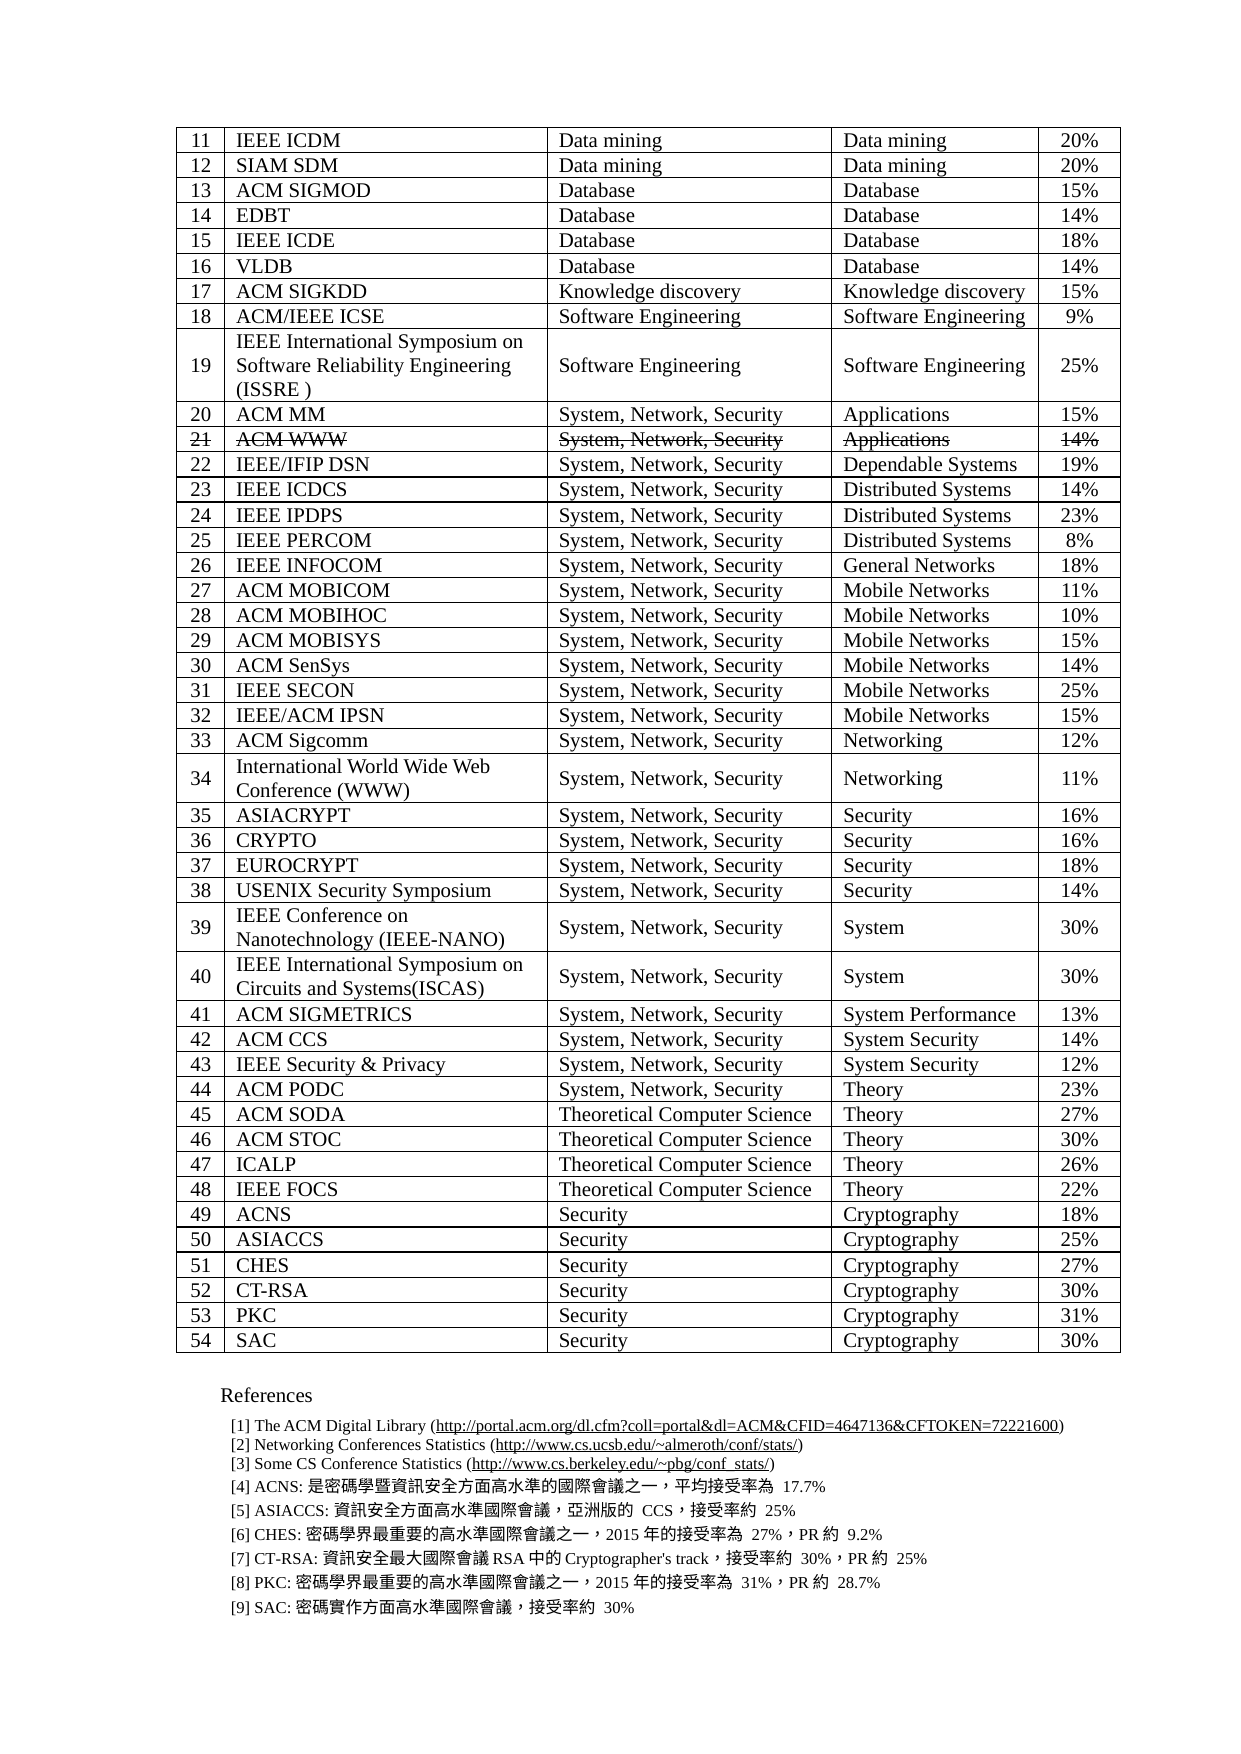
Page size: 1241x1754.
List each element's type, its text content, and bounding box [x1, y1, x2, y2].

table_cell System, Network, Security [548, 729, 831, 752]
table_cell 51 [177, 1253, 224, 1277]
table_cell CHES [225, 1253, 547, 1277]
table_cell 35 [177, 803, 224, 827]
table_cell 14% [1039, 653, 1120, 677]
table_cell System, Network, Security [548, 1052, 831, 1076]
table_cell 50 [177, 1228, 224, 1251]
table_cell ACM STOC [225, 1127, 547, 1151]
table_cell ACM WWW [225, 427, 547, 451]
table_cell 15 [177, 229, 224, 252]
table_cell 42 [177, 1027, 224, 1051]
table_cell 14% [1039, 427, 1120, 451]
table_cell 30% [1039, 903, 1120, 951]
table_cell Database [548, 178, 831, 202]
table_cell System, Network, Security [548, 878, 831, 902]
table_cell IEEE Security & Privacy [225, 1052, 547, 1076]
table_cell ACNS [225, 1202, 547, 1226]
table_cell Cryptography [832, 1278, 1038, 1302]
table_cell Theory [832, 1102, 1038, 1126]
table_cell 30% [1039, 952, 1120, 1000]
table_cell Security [548, 1228, 831, 1251]
table_cell Data mining [832, 153, 1038, 177]
table_cell System, Network, Security [548, 427, 831, 451]
table_cell 18% [1039, 229, 1120, 252]
table_cell System, Network, Security [548, 402, 831, 426]
table_cell PKC [225, 1303, 547, 1327]
table_cell Security [548, 1303, 831, 1327]
table_cell Security [548, 1202, 831, 1226]
table_cell ACM PODC [225, 1077, 547, 1101]
text [2] Networking Conferences Statistics (http://www.cs.ucsb.edu/~almeroth/conf/stats/) [231, 1434, 1122, 1454]
table_cell 12 [177, 153, 224, 177]
table_cell 31% [1039, 1303, 1120, 1327]
table_cell System, Network, Security [548, 528, 831, 552]
text [7] CT-RSA: 資訊安全最大國際會議RSA中的Cryptographer's track，接受率約 30%，PR約 25% [231, 1545, 1122, 1569]
table_cell 24 [177, 503, 224, 527]
table_cell Security [832, 853, 1038, 877]
table_cell System, Network, Security [548, 1027, 831, 1051]
table_cell Cryptography [832, 1328, 1038, 1352]
table_cell ACM CCS [225, 1027, 547, 1051]
table_cell Database [548, 229, 831, 252]
text [6] CHES: 密碼學界最重要的高水準國際會議之一，2015 年的接受率為 27%，PR約 9.2% [231, 1521, 1122, 1545]
text [5] ASIACCS: 資訊安全方面高水準國際會議，亞洲版的 CCS，接受率約 25% [231, 1497, 1122, 1521]
table_cell 19 [177, 329, 224, 401]
table_cell 21 [177, 427, 224, 451]
table_cell IEEE International Symposium on Software Reliability Engineering (ISSRE ) [225, 329, 547, 401]
table_cell System, Network, Security [548, 828, 831, 852]
table_cell CRYPTO [225, 828, 547, 852]
table_cell 26% [1039, 1152, 1120, 1176]
text [9] SAC: 密碼實作方面高水準國際會議，接受率約 30% [231, 1594, 1122, 1618]
table_cell 9% [1039, 304, 1120, 328]
table_cell EUROCRYPT [225, 853, 547, 877]
table_cell Theoretical Computer Science [548, 1127, 831, 1151]
table_cell 29 [177, 628, 224, 652]
table_cell 18% [1039, 853, 1120, 877]
table_cell System, Network, Security [548, 1077, 831, 1101]
table_cell 15% [1039, 402, 1120, 426]
table_cell 52 [177, 1278, 224, 1302]
table_cell 15% [1039, 279, 1120, 303]
table_cell Applications [832, 427, 1038, 451]
table_cell 18 [177, 304, 224, 328]
table_cell 10% [1039, 603, 1120, 627]
table_cell SAC [225, 1328, 547, 1352]
table_cell System Performance [832, 1001, 1038, 1026]
table_cell VLDB [225, 254, 547, 278]
table_cell Theory [832, 1077, 1038, 1101]
table_cell 23% [1039, 503, 1120, 527]
table_cell 22 [177, 452, 224, 476]
table_cell 12% [1039, 1052, 1120, 1076]
table_cell 53 [177, 1303, 224, 1327]
table_cell 45 [177, 1102, 224, 1126]
table_cell 13% [1039, 1001, 1120, 1026]
table_cell EDBT [225, 203, 547, 227]
table_cell Mobile Networks [832, 603, 1038, 627]
table_cell IEEE ICDCS [225, 478, 547, 501]
table_cell 44 [177, 1077, 224, 1101]
table_cell System, Network, Security [548, 952, 831, 1000]
table_cell Security [548, 1328, 831, 1352]
table_cell 30% [1039, 1328, 1120, 1352]
table_cell Knowledge discovery [548, 279, 831, 303]
table_cell ACM SIGMETRICS [225, 1001, 547, 1026]
table_cell 25 [177, 528, 224, 552]
table_cell 20 [177, 402, 224, 426]
table_cell ACM Sigcomm [225, 729, 547, 752]
table_cell IEEE PERCOM [225, 528, 547, 552]
table_cell ACM/IEEE ICSE [225, 304, 547, 328]
table_cell 47 [177, 1152, 224, 1176]
table_cell 14% [1039, 478, 1120, 501]
table_cell 16% [1039, 828, 1120, 852]
table_cell Theory [832, 1177, 1038, 1201]
table_cell 38 [177, 878, 224, 902]
table_cell ACM MOBISYS [225, 628, 547, 652]
table_cell 22% [1039, 1177, 1120, 1201]
table_cell Knowledge discovery [832, 279, 1038, 303]
table_cell Security [548, 1253, 831, 1277]
table_cell 30 [177, 653, 224, 677]
table_cell 15% [1039, 178, 1120, 202]
table_cell 37 [177, 853, 224, 877]
table_cell 25% [1039, 678, 1120, 702]
table_cell Networking [832, 729, 1038, 752]
table_cell Mobile Networks [832, 653, 1038, 677]
table_cell System, Network, Security [548, 653, 831, 677]
table_cell 14% [1039, 1027, 1120, 1051]
table_cell USENIX Security Symposium [225, 878, 547, 902]
table_cell 15% [1039, 628, 1120, 652]
table_cell System, Network, Security [548, 553, 831, 577]
table_cell Distributed Systems [832, 478, 1038, 501]
table_cell System, Network, Security [548, 803, 831, 827]
table_cell 54 [177, 1328, 224, 1352]
table_cell 40 [177, 952, 224, 1000]
table_cell Theoretical Computer Science [548, 1177, 831, 1201]
table_cell System [832, 903, 1038, 951]
table_cell 17 [177, 279, 224, 303]
table_cell 33 [177, 729, 224, 752]
text [4] ACNS: 是密碼學暨資訊安全方面高水準的國際會議之一，平均接受率為 17.7% [231, 1473, 1122, 1497]
table_cell ACM MOBIHOC [225, 603, 547, 627]
table_cell 46 [177, 1127, 224, 1151]
table_cell Theory [832, 1152, 1038, 1176]
table_cell Cryptography [832, 1303, 1038, 1327]
table_cell Theoretical Computer Science [548, 1102, 831, 1126]
table_cell Security [832, 803, 1038, 827]
table_cell System, Network, Security [548, 452, 831, 476]
table_cell ACM MOBICOM [225, 578, 547, 602]
table_cell 19% [1039, 452, 1120, 476]
table_cell Database [832, 254, 1038, 278]
table_cell Database [548, 254, 831, 278]
table_cell Networking [832, 754, 1038, 802]
table_cell 23% [1039, 1077, 1120, 1101]
table_cell IEEE ICDM [225, 128, 547, 152]
table_cell 14% [1039, 878, 1120, 902]
table_cell SIAM SDM [225, 153, 547, 177]
table_cell 25% [1039, 329, 1120, 401]
table_cell IEEE IPDPS [225, 503, 547, 527]
table_cell 30% [1039, 1278, 1120, 1302]
table_cell Distributed Systems [832, 503, 1038, 527]
table_cell System, Network, Security [548, 853, 831, 877]
table_cell IEEE International Symposium on Circuits and Systems(ISCAS) [225, 952, 547, 1000]
table_cell ICALP [225, 1152, 547, 1176]
table_cell System Security [832, 1052, 1038, 1076]
table_cell 14% [1039, 254, 1120, 278]
table_cell IEEE/ACM IPSN [225, 703, 547, 727]
table_cell Security [548, 1278, 831, 1302]
table_cell 34 [177, 754, 224, 802]
table_cell 48 [177, 1177, 224, 1201]
table_cell System, Network, Security [548, 903, 831, 951]
table_cell ACM SIGMOD [225, 178, 547, 202]
table_cell Distributed Systems [832, 528, 1038, 552]
table_cell System, Network, Security [548, 578, 831, 602]
table_cell 15% [1039, 703, 1120, 727]
text [8] PKC: 密碼學界最重要的高水準國際會議之一，2015 年的接受率為 31%，PR約 28.7% [231, 1569, 1122, 1594]
table_cell Database [548, 203, 831, 227]
table_cell Software Engineering [832, 304, 1038, 328]
table_cell IEEE SECON [225, 678, 547, 702]
table_cell ACM SIGKDD [225, 279, 547, 303]
table_cell Security [832, 878, 1038, 902]
table_cell Mobile Networks [832, 678, 1038, 702]
table_cell Dependable Systems [832, 452, 1038, 476]
table_cell Theory [832, 1127, 1038, 1151]
table_cell IEEE ICDE [225, 229, 547, 252]
table_cell System, Network, Security [548, 678, 831, 702]
table_cell 23 [177, 478, 224, 501]
table_cell 25% [1039, 1228, 1120, 1251]
table_cell Mobile Networks [832, 703, 1038, 727]
table_cell System, Network, Security [548, 603, 831, 627]
table_cell 32 [177, 703, 224, 727]
table_cell Cryptography [832, 1228, 1038, 1251]
table_cell Security [832, 828, 1038, 852]
table_cell ACM SODA [225, 1102, 547, 1126]
table_cell System Security [832, 1027, 1038, 1051]
table_cell 13 [177, 178, 224, 202]
table_cell 28 [177, 603, 224, 627]
table_cell 43 [177, 1052, 224, 1076]
table_cell System, Network, Security [548, 703, 831, 727]
table_cell 16% [1039, 803, 1120, 827]
table_cell Software Engineering [548, 329, 831, 401]
table_cell System, Network, Security [548, 1001, 831, 1026]
table_cell 30% [1039, 1127, 1120, 1151]
table_cell Software Engineering [548, 304, 831, 328]
table_cell Mobile Networks [832, 628, 1038, 652]
table_cell 49 [177, 1202, 224, 1226]
table_cell 14 [177, 203, 224, 227]
table_cell System, Network, Security [548, 754, 831, 802]
table_cell 39 [177, 903, 224, 951]
table_cell 27% [1039, 1253, 1120, 1277]
table_cell 20% [1039, 153, 1120, 177]
table_cell 41 [177, 1001, 224, 1026]
table_cell System [832, 952, 1038, 1000]
text References [118, 1353, 1122, 1415]
table_cell Data mining [548, 153, 831, 177]
table_cell Cryptography [832, 1253, 1038, 1277]
table_cell ASIACCS [225, 1228, 547, 1251]
table_cell IEEE Conference on Nanotechnology (IEEE-NANO) [225, 903, 547, 951]
table_cell 11% [1039, 754, 1120, 802]
table_cell International World Wide Web Conference (WWW) [225, 754, 547, 802]
table_cell 20% [1039, 128, 1120, 152]
table_cell Database [832, 229, 1038, 252]
table_cell 11 [177, 128, 224, 152]
table_cell IEEE INFOCOM [225, 553, 547, 577]
table_cell Theoretical Computer Science [548, 1152, 831, 1176]
table_cell 26 [177, 553, 224, 577]
table_cell Data mining [832, 128, 1038, 152]
table_cell 12% [1039, 729, 1120, 752]
table_cell ASIACRYPT [225, 803, 547, 827]
table_cell 8% [1039, 528, 1120, 552]
table_cell System, Network, Security [548, 478, 831, 501]
table_cell 11% [1039, 578, 1120, 602]
table_cell ACM MM [225, 402, 547, 426]
table_cell Database [832, 203, 1038, 227]
table_cell System, Network, Security [548, 503, 831, 527]
table_cell General Networks [832, 553, 1038, 577]
table_cell 14% [1039, 203, 1120, 227]
table_cell ACM SenSys [225, 653, 547, 677]
table_cell System, Network, Security [548, 628, 831, 652]
table_cell Data mining [548, 128, 831, 152]
table_cell Database [832, 178, 1038, 202]
table_cell Cryptography [832, 1202, 1038, 1226]
table_cell Mobile Networks [832, 578, 1038, 602]
table_cell 27% [1039, 1102, 1120, 1126]
table_cell Applications [832, 402, 1038, 426]
table_cell 16 [177, 254, 224, 278]
table_cell 36 [177, 828, 224, 852]
table_cell 18% [1039, 553, 1120, 577]
table_cell IEEE FOCS [225, 1177, 547, 1201]
table_cell 31 [177, 678, 224, 702]
table_cell 27 [177, 578, 224, 602]
table_cell CT-RSA [225, 1278, 547, 1302]
text [1] The ACM Digital Library (http://portal.acm.org/dl.cfm?coll=portal&dl=ACM&CFID=4647136&CFTOKEN=72221600) [231, 1415, 1122, 1434]
table_cell IEEE/IFIP DSN [225, 452, 547, 476]
table_cell 18% [1039, 1202, 1120, 1226]
table_cell Software Engineering [832, 329, 1038, 401]
text [3] Some CS Conference Statistics (http://www.cs.berkeley.edu/~pbg/conf_stats/) [231, 1454, 1122, 1473]
